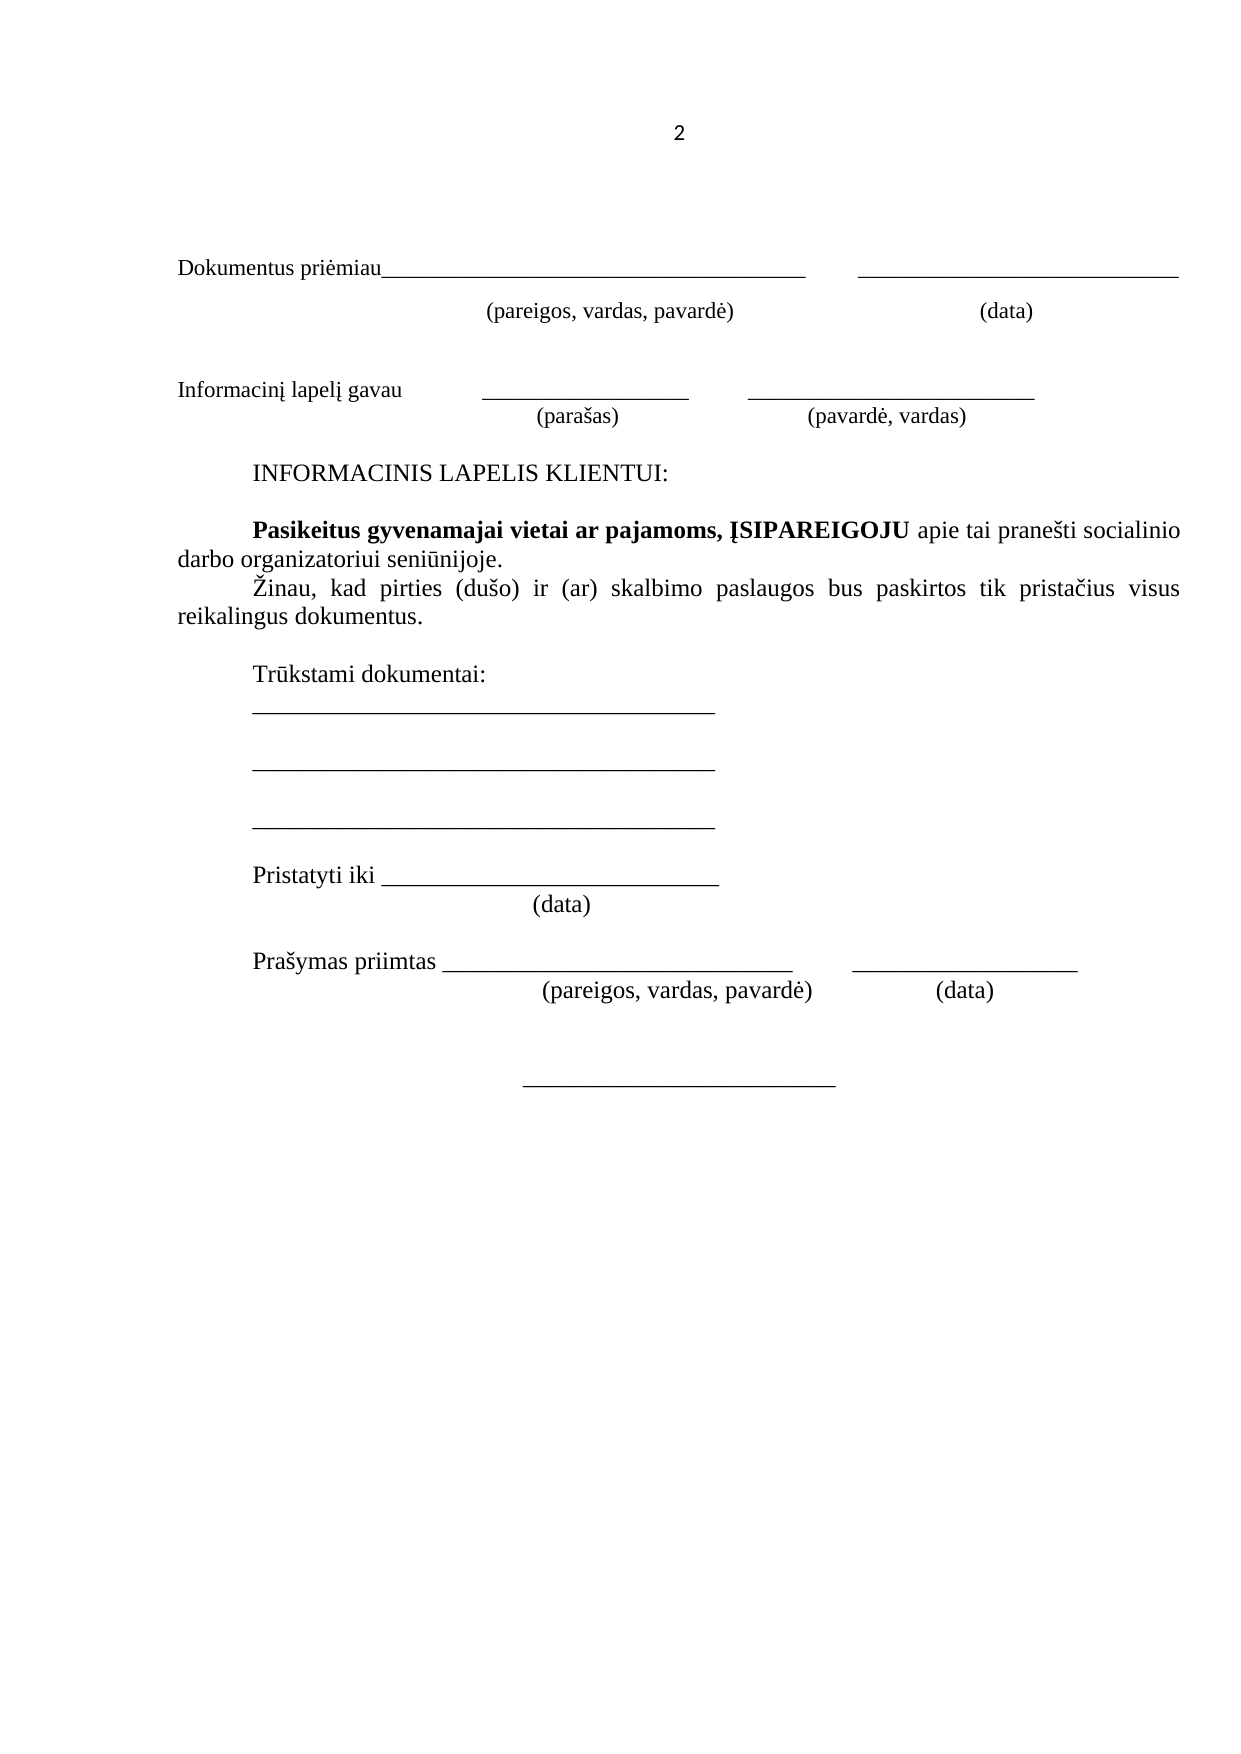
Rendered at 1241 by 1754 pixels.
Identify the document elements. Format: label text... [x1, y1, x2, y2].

text Trūkstami dokumentai: [177, 659, 1181, 688]
text Dokumentus priėmiau_____________________________________ ____________________________ [177, 254, 1181, 280]
text Prašymas priimtas ____________________________ __________________ [177, 946, 1181, 975]
text Informacinį lapelį gavau __________________ _________________________ [177, 376, 1181, 402]
text (pareigos, vardas, pavardė) (data) [177, 975, 1181, 1004]
text _____________________________________ [177, 745, 1181, 774]
text Žinau, kad pirties (dušo) ir (ar) skalbimo paslaugos bus paskirtos tik pristačius visus reikalingus dokumentus. [177, 573, 1181, 630]
text (pareigos, vardas, pavardė) (data) [177, 297, 1181, 323]
text Pasikeitus gyvenamajai vietai ar pajamoms, ĮSIPAREIGOJU apie tai pranešti socialinio darbo organizatoriui seniūnijoje. [177, 515, 1181, 573]
text _________________________ [177, 1061, 1181, 1090]
text (parašas) (pavardė, vardas) [177, 402, 1181, 429]
text _____________________________________ [177, 688, 1181, 716]
text _____________________________________ [177, 803, 1181, 831]
text INFORMACINIS LAPELIS KLIENTUI: [177, 458, 1181, 486]
text Pristatyti iki ___________________________ [177, 860, 1181, 889]
text (data) [177, 889, 1181, 918]
